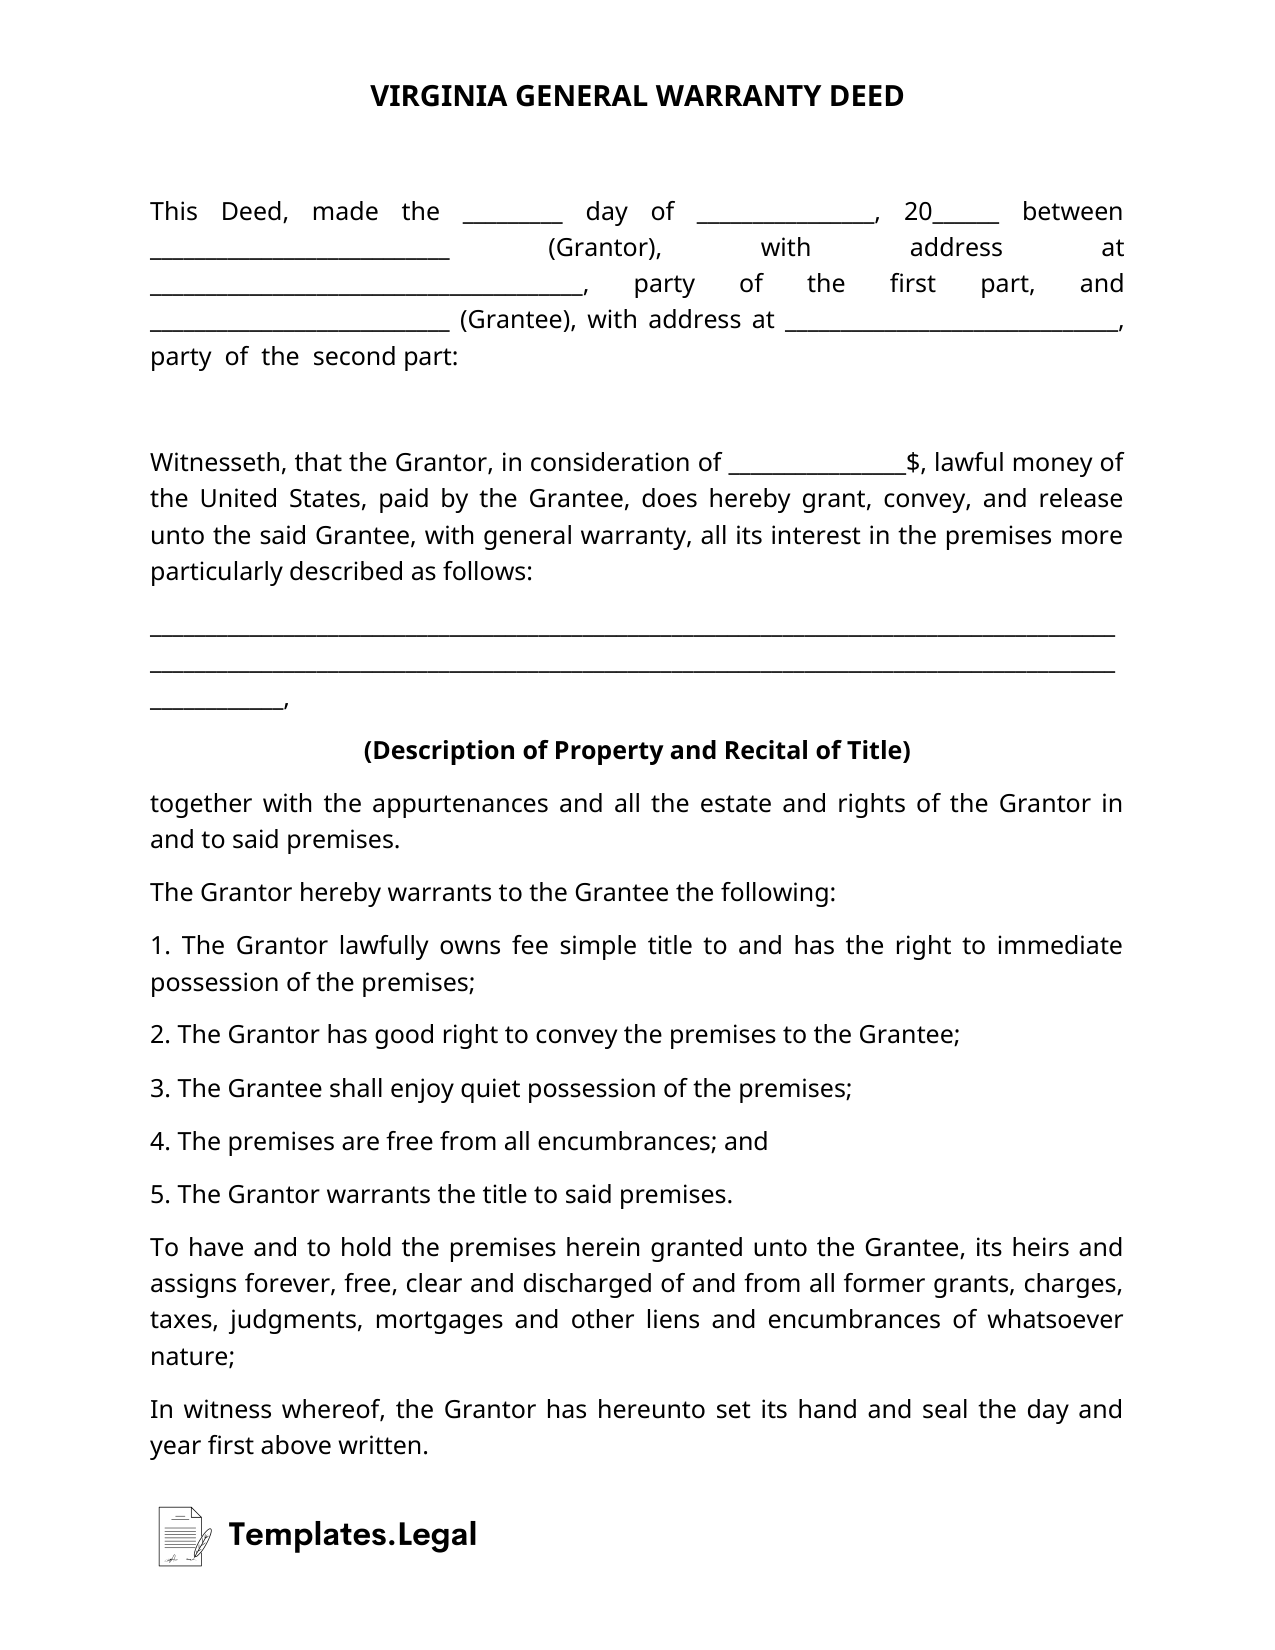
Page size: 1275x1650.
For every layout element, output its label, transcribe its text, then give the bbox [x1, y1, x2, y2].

text Witnesseth, that the Grantor, in consideration of ________________$, lawful money of the United States, paid by the Grantee, does hereby grant, convey, and release unto the said Grantee, with general warranty, all its interest in the premises more particularly described as follows: [150, 444, 1125, 588]
text 3. The Grantee shall enjoy quiet possession of the premises; [150, 1070, 1125, 1104]
text To have and to hold the premises herein granted unto the Grantee, its heirs and assigns forever, free, clear and discharged of and from all former grants, charges, taxes, judgments, mortgages and other liens and encumbrances of whatsoever nature; [150, 1229, 1125, 1372]
text (Description of Property and Recital of Title) [150, 732, 1125, 766]
text __________________________________________________________________________________________________________________________________________________________________________________________, [150, 607, 1125, 713]
text 4. The premises are free from all encumbrances; and [150, 1123, 1125, 1157]
text This Deed, made the _________ day of ________________, 20______ between ___________________________ (Grantor), with address at _______________________________________, party of the first part, and ___________________________ (Grantee), with address at ______________________________, party of the second part: [150, 193, 1125, 373]
text 2. The Grantor has good right to convey the premises to the Grantee; [150, 1017, 1125, 1051]
text 1. The Grantor lawfully owns fee simple title to and has the right to immediate possession of the premises; [150, 928, 1125, 998]
text VIRGINIA GENERAL WARRANTY DEED [150, 75, 1125, 115]
text 5. The Grantor warrants the title to said premises. [150, 1176, 1125, 1210]
text In witness whereof, the Grantor has hereunto set its hand and seal the day and year first above written. [150, 1391, 1125, 1462]
text together with the appurtenances and all the estate and rights of the Grantor in and to said premises. [150, 785, 1125, 856]
text The Grantor hereby warrants to the Grantee the following: [150, 875, 1125, 909]
